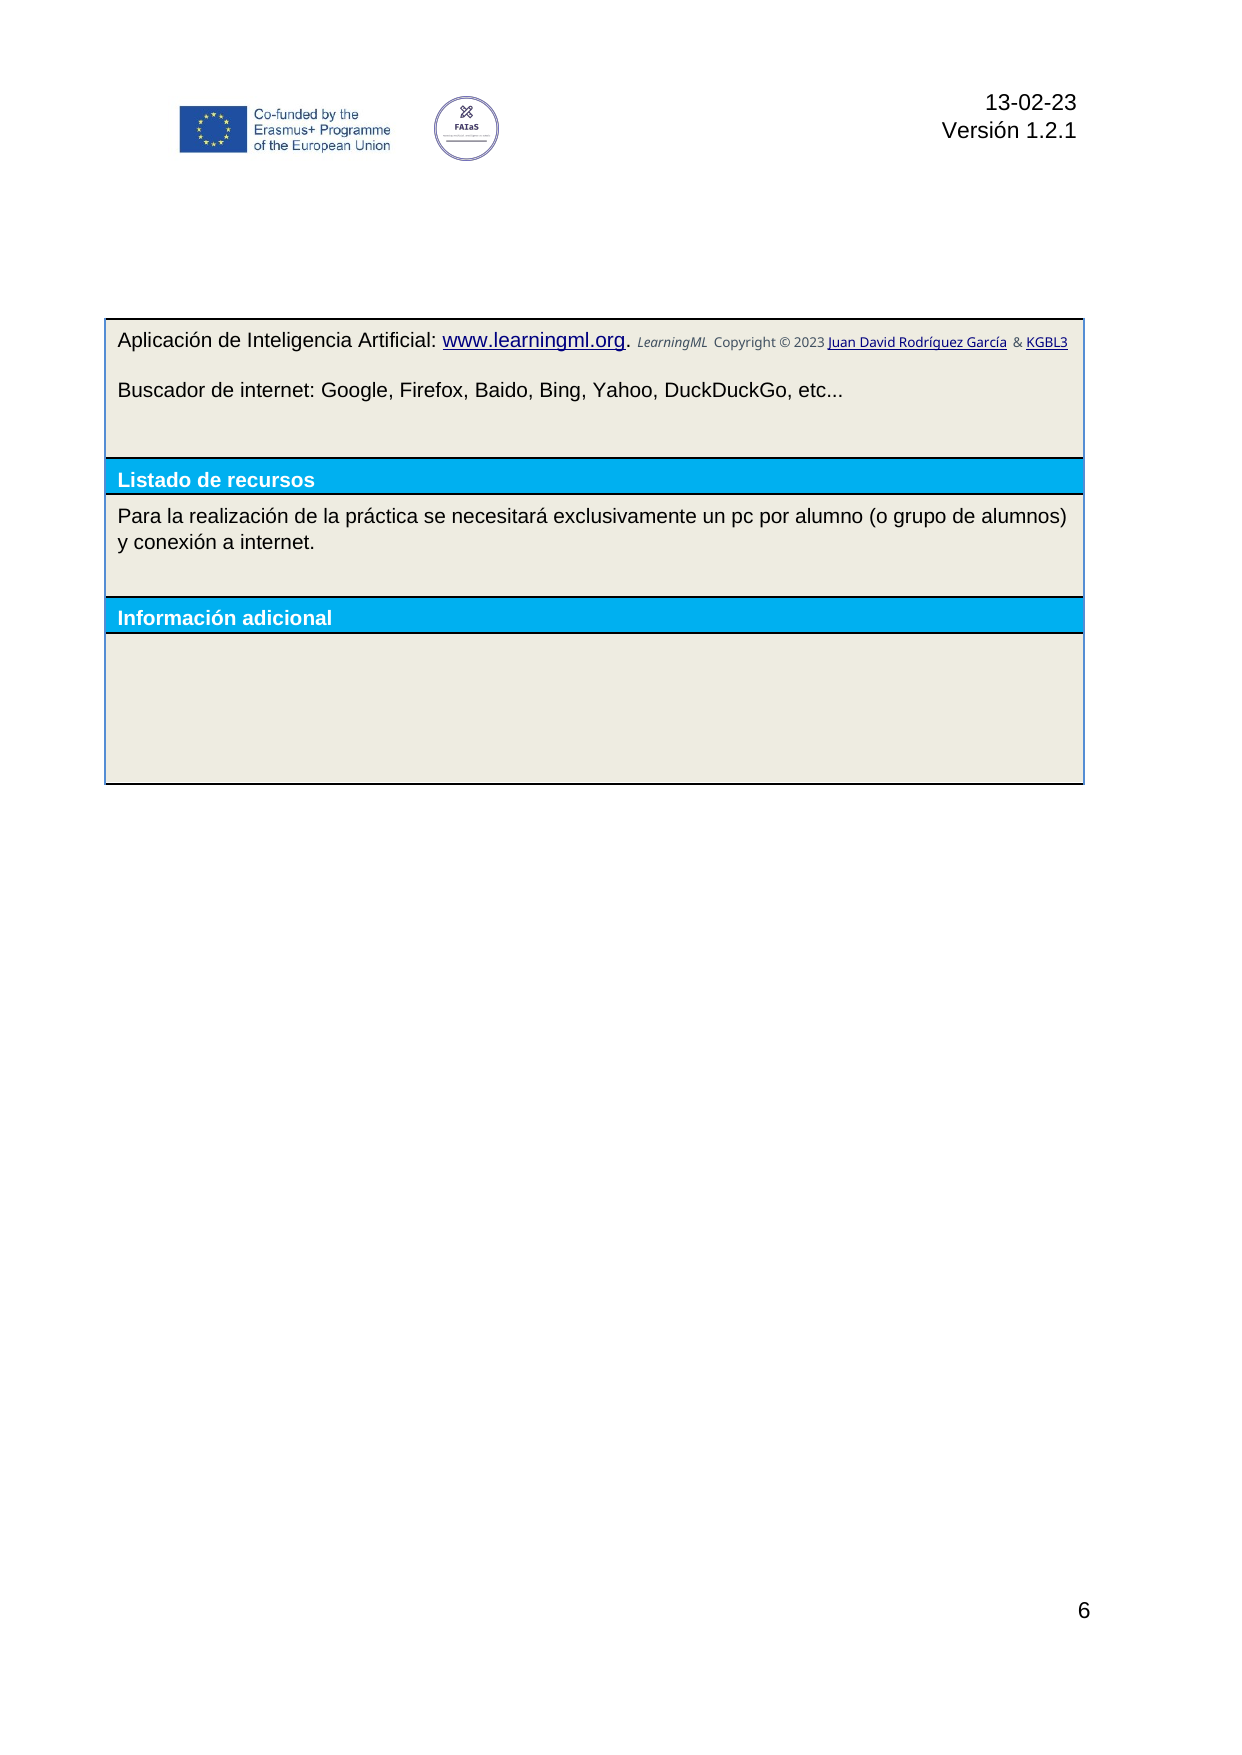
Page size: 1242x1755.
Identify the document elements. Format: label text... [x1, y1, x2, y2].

table_cell [106, 634, 1083, 782]
table_cell Para la realización de la práctica se necesitará exclusivamente un pc por alumno (o grupo de alumnos) y conexión a internet. [106, 495, 1083, 596]
picture [168, 96, 405, 161]
table_cell Listado de recursos [106, 459, 1083, 493]
table_cell Aplicación de Inteligencia Artificial: www.learningml.org. LearningML Copyright © 2023 Juan David Rodríguez García & KGBL3 Buscador de internet: Google, Firefox, Baido, Bing, Yahoo, DuckDuckGo, etc... [106, 320, 1083, 457]
table_cell Información adicional [106, 598, 1083, 632]
picture [426, 88, 507, 169]
